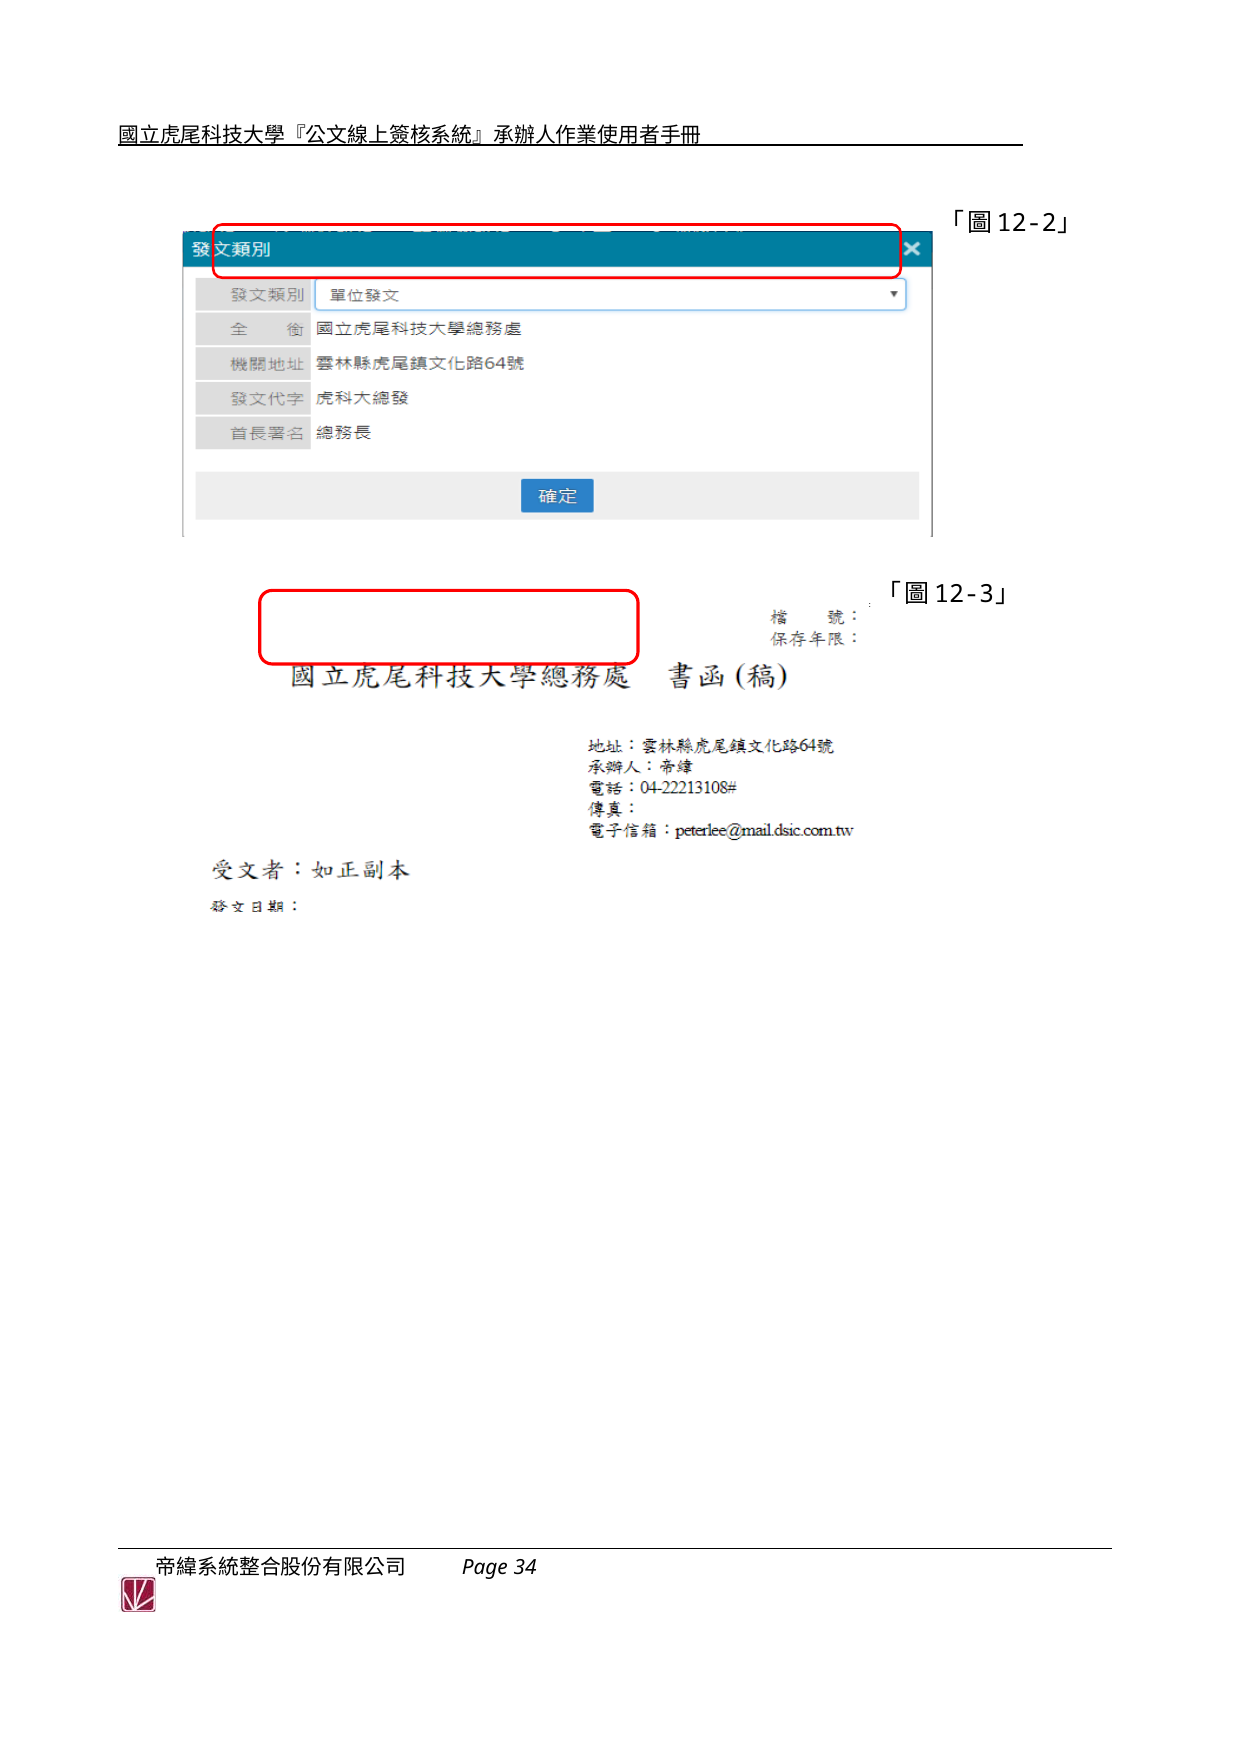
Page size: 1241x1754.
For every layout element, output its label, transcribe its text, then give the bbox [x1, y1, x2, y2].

text 「圖12-3」 [120, 537, 1120, 912]
text 「圖12-2」 [170, 162, 1120, 537]
